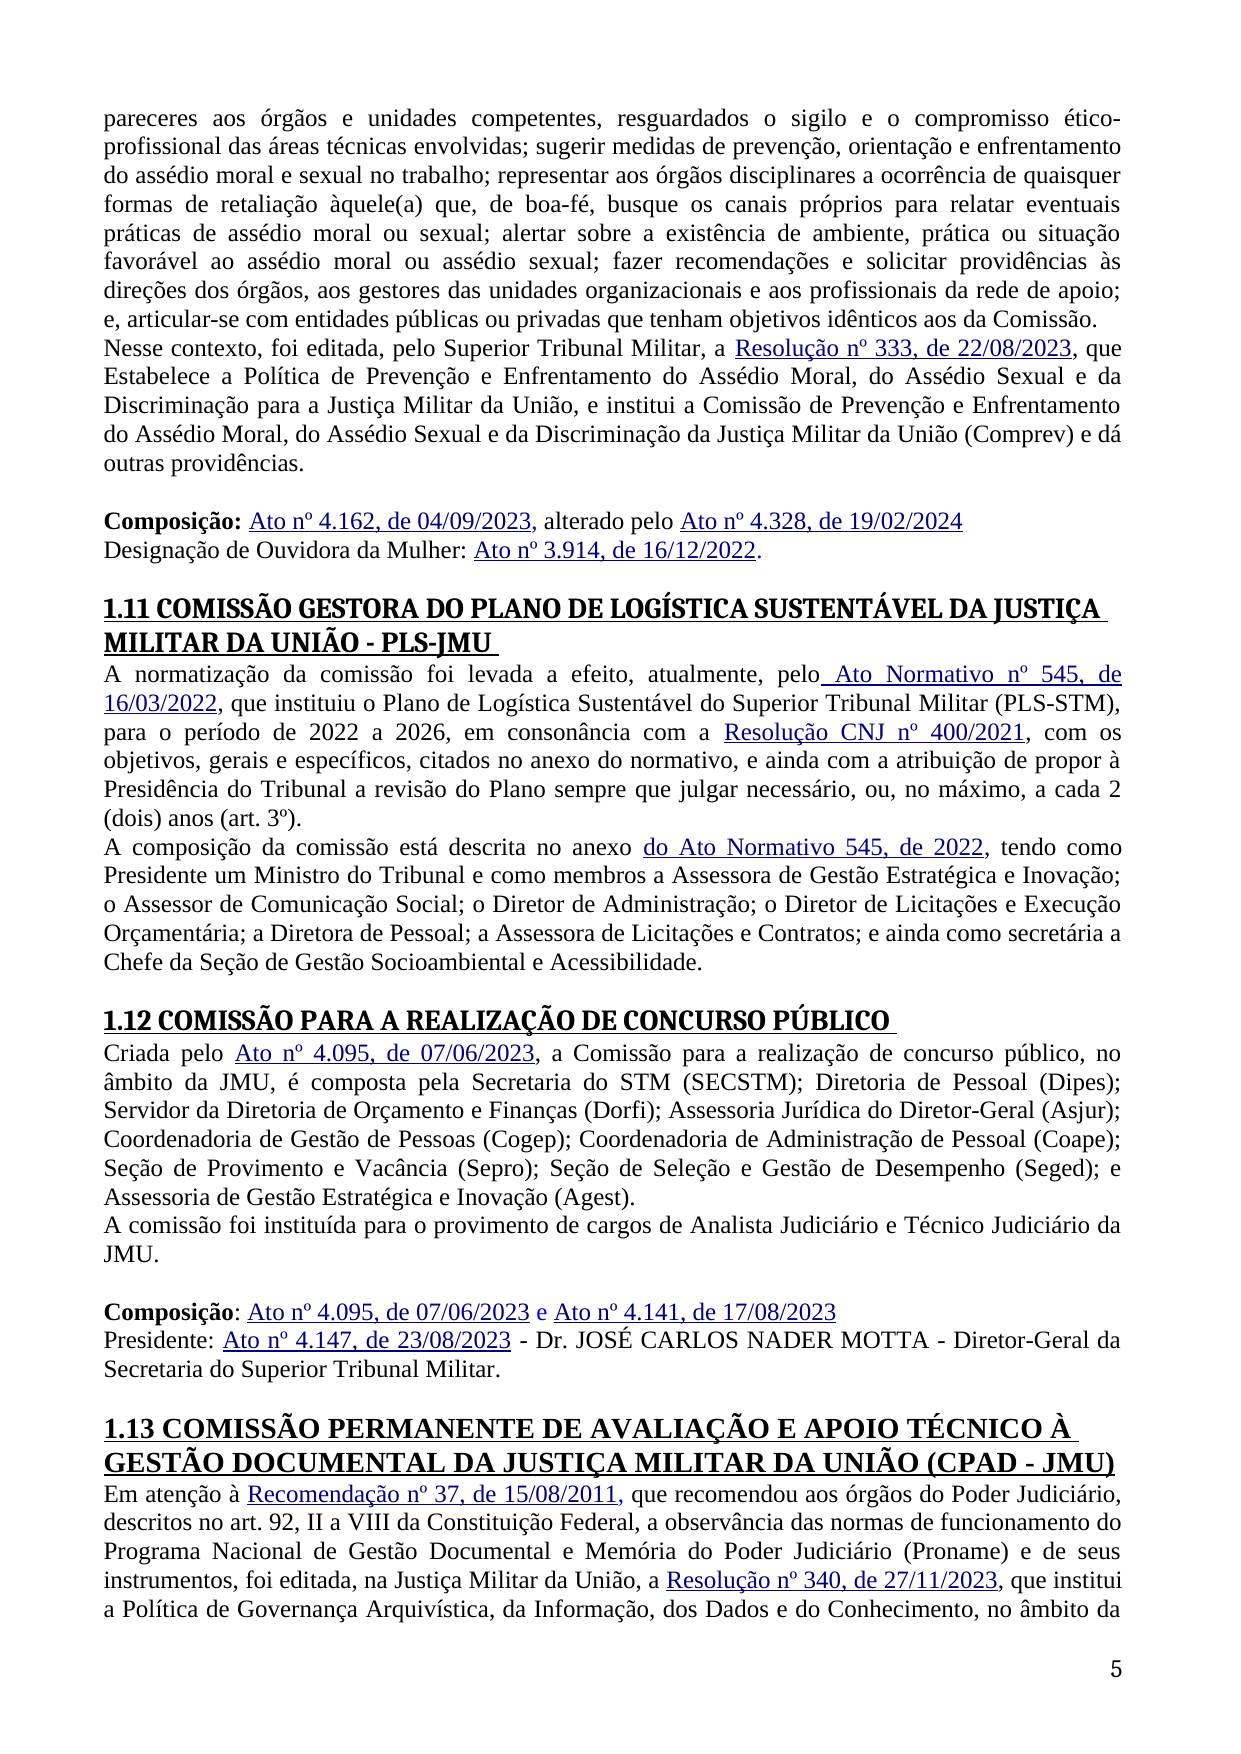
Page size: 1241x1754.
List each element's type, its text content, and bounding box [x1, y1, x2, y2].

text A composição da comissão está descrita no anexo do Ato Normativo 545, de 2022, tendo como Presidente um Ministro do Tribunal e como membros a Assessora de Gestão Estratégica e Inovação; o Assessor de Comunicação Social; o Diretor de Administração; o Diretor de Licitações e Execução Orçamentária; a Diretora de Pessoal; a Assessora de Licitações e Contratos; e ainda como secretária a Chefe da Seção de Gestão Socioambiental e Acessibilidade. [103, 832, 1122, 976]
text Composição: Ato nº 4.162, de 04/09/2023, alterado pelo Ato nº 4.328, de 19/02/2024 [103, 506, 1122, 535]
text A comissão foi instituída para o provimento de cargos de Analista Judiciário e Técnico Judiciário da JMU. [103, 1210, 1122, 1268]
text Presidente: Ato nº 4.147, de 23/08/2023 - Dr. JOSÉ CARLOS NADER MOTTA - Diretor-Geral da Secretaria do Superior Tribunal Militar. [103, 1325, 1122, 1383]
text pareceres aos órgãos e unidades competentes, resguardados o sigilo e o compromisso ético- profissional das áreas técnicas envolvidas; sugerir medidas de prevenção, orientação e enfrentamento do assédio moral e sexual no trabalho; representar aos órgãos disciplinares a ocorrência de quaisquer formas de retaliação àquele(a) que, de boa-fé, busque os canais próprios para relatar eventuais práticas de assédio moral ou sexual; alertar sobre a existência de ambiente, prática ou situação favorável ao assédio moral ou assédio sexual; fazer recomendações e solicitar providências às direções dos órgãos, aos gestores das unidades organizacionais e aos profissionais da rede de apoio; e, articular-se com entidades públicas ou privadas que tenham objetivos idênticos aos da Comissão. [103, 103, 1122, 333]
text 1.12 COMISSÃO PARA A REALIZAÇÃO DE CONCURSO PÚBLICO [103, 1004, 1122, 1038]
text Composição: Ato nº 4.095, de 07/06/2023 e Ato nº 4.141, de 17/08/2023 [103, 1297, 1122, 1325]
text Em atenção à Recomendação nº 37, de 15/08/2011, que recomendou aos órgãos do Poder Judiciário, descritos no art. 92, II a VIII da Constituição Federal, a observância das normas de funcionamento do Programa Nacional de Gestão Documental e Memória do Poder Judiciário (Proname) e de seus instrumentos, foi editada, na Justiça Militar da União, a Resolução nº 340, de 27/11/2023, que institui a Política de Governança Arquivística, da Informação, dos Dados e do Conhecimento, no âmbito da [103, 1479, 1122, 1622]
text Designação de Ouvidora da Mulher: Ato nº 3.914, de 16/12/2022. [103, 535, 1122, 563]
text 1.13 COMISSÃO PERMANENTE DE AVALIAÇÃO E APOIO TÉCNICO À GESTÃO DOCUMENTAL DA JUSTIÇA MILITAR DA UNIÃO (CPAD - JMU) [103, 1412, 1122, 1479]
text 1.11 COMISSÃO GESTORA DO PLANO DE LOGÍSTICA SUSTENTÁVEL DA JUSTIÇA MILITAR DA UNIÃO - PLS-JMU [103, 592, 1122, 659]
text A normatização da comissão foi levada a efeito, atualmente, pelo Ato Normativo nº 545, de 16/03/2022, que instituiu o Plano de Logística Sustentável do Superior Tribunal Militar (PLS-STM), para o período de 2022 a 2026, em consonância com a Resolução CNJ nº 400/2021, com os objetivos, gerais e específicos, citados no anexo do normativo, e ainda com a atribuição de propor à Presidência do Tribunal a revisão do Plano sempre que julgar necessário, ou, no máximo, a cada 2 (dois) anos (art. 3º). [103, 659, 1122, 832]
text Nesse contexto, foi editada, pelo Superior Tribunal Militar, a Resolução nº 333, de 22/08/2023, que Estabelece a Política de Prevenção e Enfrentamento do Assédio Moral, do Assédio Sexual e da Discriminação para a Justiça Militar da União, e institui a Comissão de Prevenção e Enfrentamento do Assédio Moral, do Assédio Sexual e da Discriminação da Justiça Militar da União (Comprev) e dá outras providências. [103, 333, 1122, 477]
text Criada pelo Ato nº 4.095, de 07/06/2023, a Comissão para a realização de concurso público, no âmbito da JMU, é composta pela Secretaria do STM (SECSTM); Diretoria de Pessoal (Dipes); Servidor da Diretoria de Orçamento e Finanças (Dorfi); Assessoria Jurídica do Diretor-Geral (Asjur); Coordenadoria de Gestão de Pessoas (Cogep); Coordenadoria de Administração de Pessoal (Coape); Seção de Provimento e Vacância (Sepro); Seção de Seleção e Gestão de Desempenho (Seged); e Assessoria de Gestão Estratégica e Inovação (Agest). [103, 1038, 1122, 1210]
